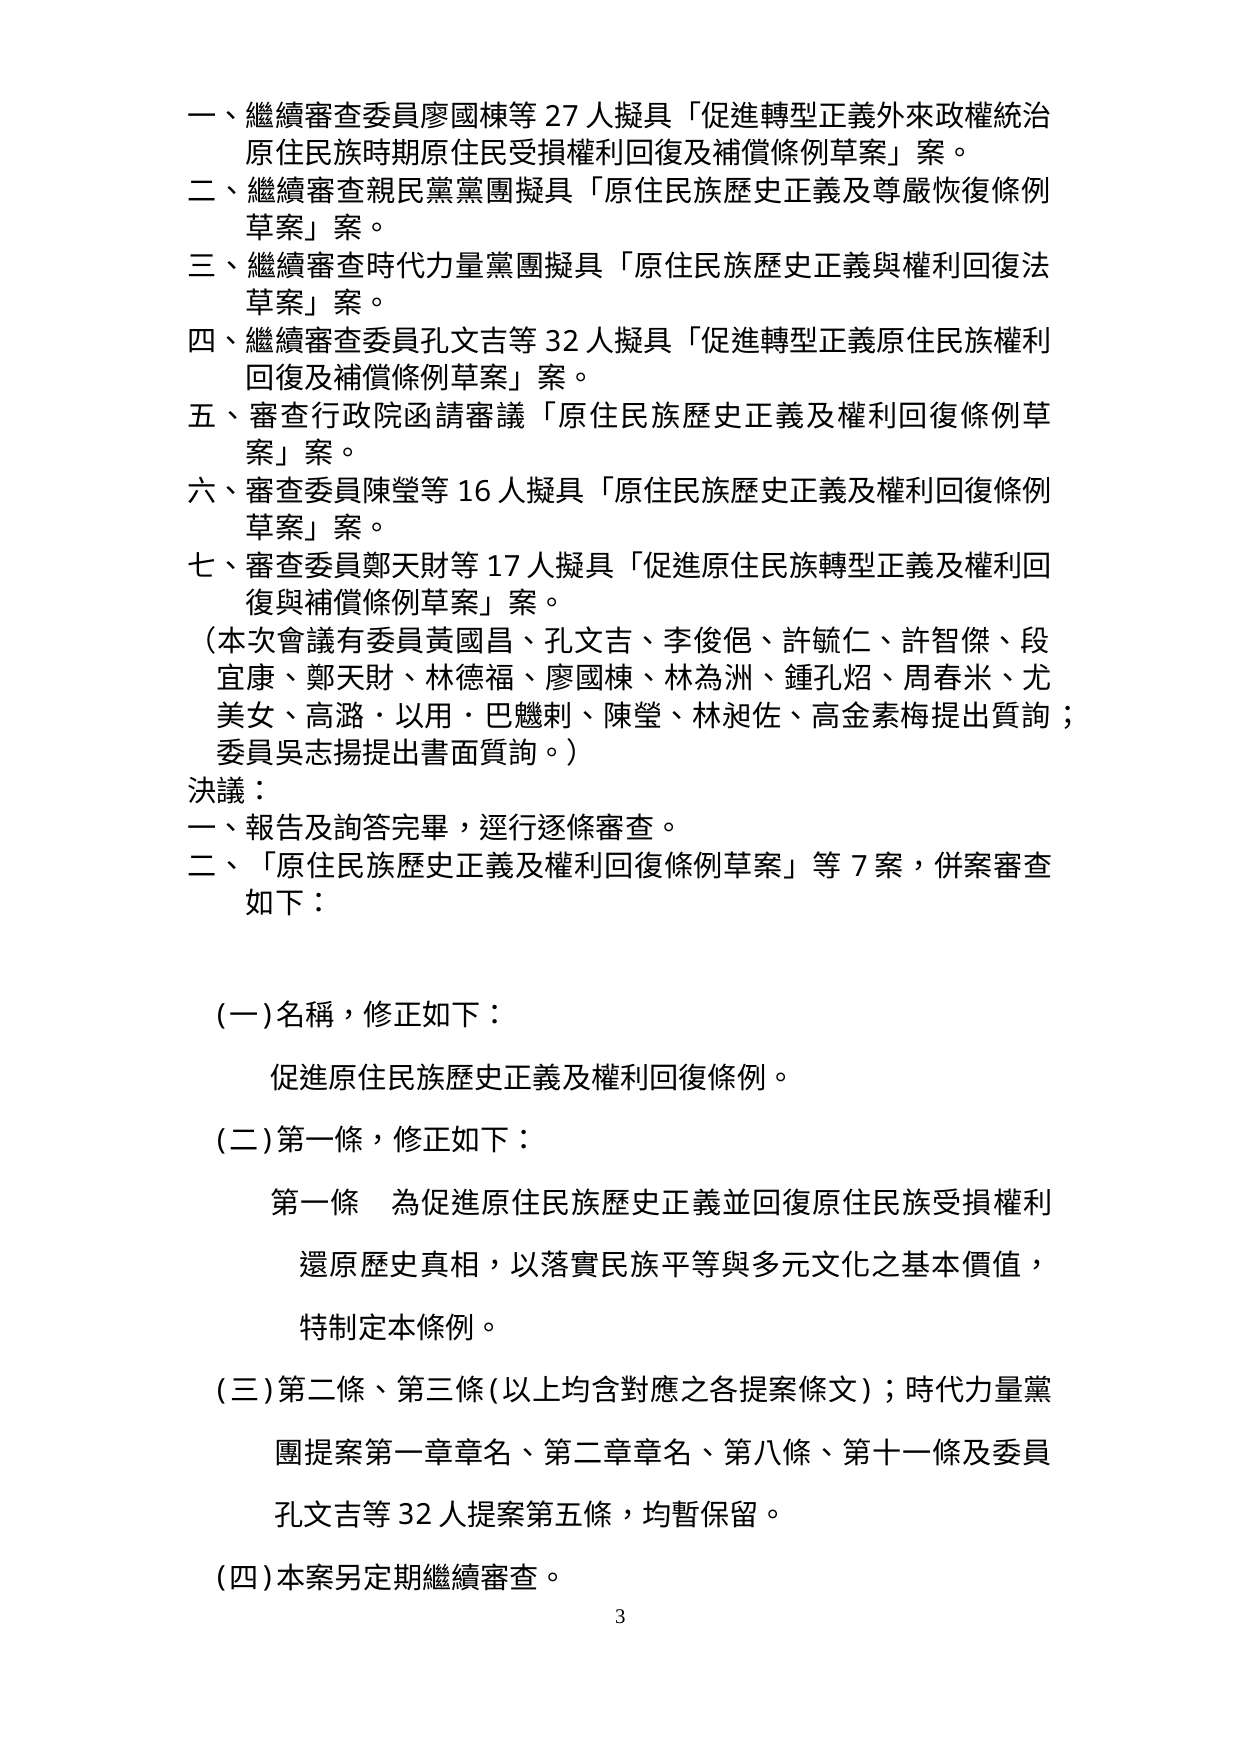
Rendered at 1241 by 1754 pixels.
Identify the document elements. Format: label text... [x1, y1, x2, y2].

text 七、審查委員鄭天財等17人擬具「促進原住民族轉型正義及權利回復與補償條例草案」案。 [187, 546, 1053, 621]
text 決議： [187, 771, 1053, 809]
text (一)名稱，修正如下： [212, 971, 1053, 1034]
text 二、「原住民族歷史正義及權利回復條例草案」等7案，併案審查如下： [187, 846, 1053, 921]
text 第一條 為促進原住民族歷史正義並回復原住民族受損權利、還原歷史真相，以落實民族平等與多元文化之基本價值，特制定本條例。 [270, 1159, 1053, 1346]
text (三)第二條、第三條(以上均含對應之各提案條文)；時代力量黨團提案第一章章名、第二章章名、第八條、第十一條及委員孔文吉等32人提案第五條，均暫保留。 [212, 1346, 1053, 1534]
text 六、審查委員陳瑩等16人擬具「原住民族歷史正義及權利回復條例草案」案。 [187, 471, 1053, 546]
text 一、繼續審查委員廖國棟等27人擬具「促進轉型正義外來政權統治原住民族時期原住民受損權利回復及補償條例草案」案。 [187, 96, 1053, 171]
text 二、繼續審查親民黨黨團擬具「原住民族歷史正義及尊嚴恢復條例草案」案。 [187, 171, 1053, 246]
text 三、繼續審查時代力量黨團擬具「原住民族歷史正義與權利回復法草案」案。 [187, 246, 1053, 321]
text 一、報告及詢答完畢，逕行逐條審查。 [187, 809, 1053, 846]
text 促進原住民族歷史正義及權利回復條例。 [270, 1034, 1053, 1096]
text (四)本案另定期繼續審查。 [212, 1534, 1053, 1596]
text 四、繼續審查委員孔文吉等32人擬具「促進轉型正義原住民族權利回復及補償條例草案」案。 [187, 321, 1053, 396]
text （本次會議有委員黃國昌、孔文吉、李俊俋、許毓仁、許智傑、段宜康、鄭天財、林德福、廖國棟、林為洲、鍾孔炤、周春米、尤美女、高潞．以用．巴魕剌、陳瑩、林昶佐、高金素梅提出質詢；委員吳志揚提出書面質詢。） [187, 621, 1053, 771]
text (二)第一條，修正如下： [212, 1096, 1053, 1159]
text 五、審查行政院函請審議「原住民族歷史正義及權利回復條例草案」案。 [187, 396, 1053, 471]
